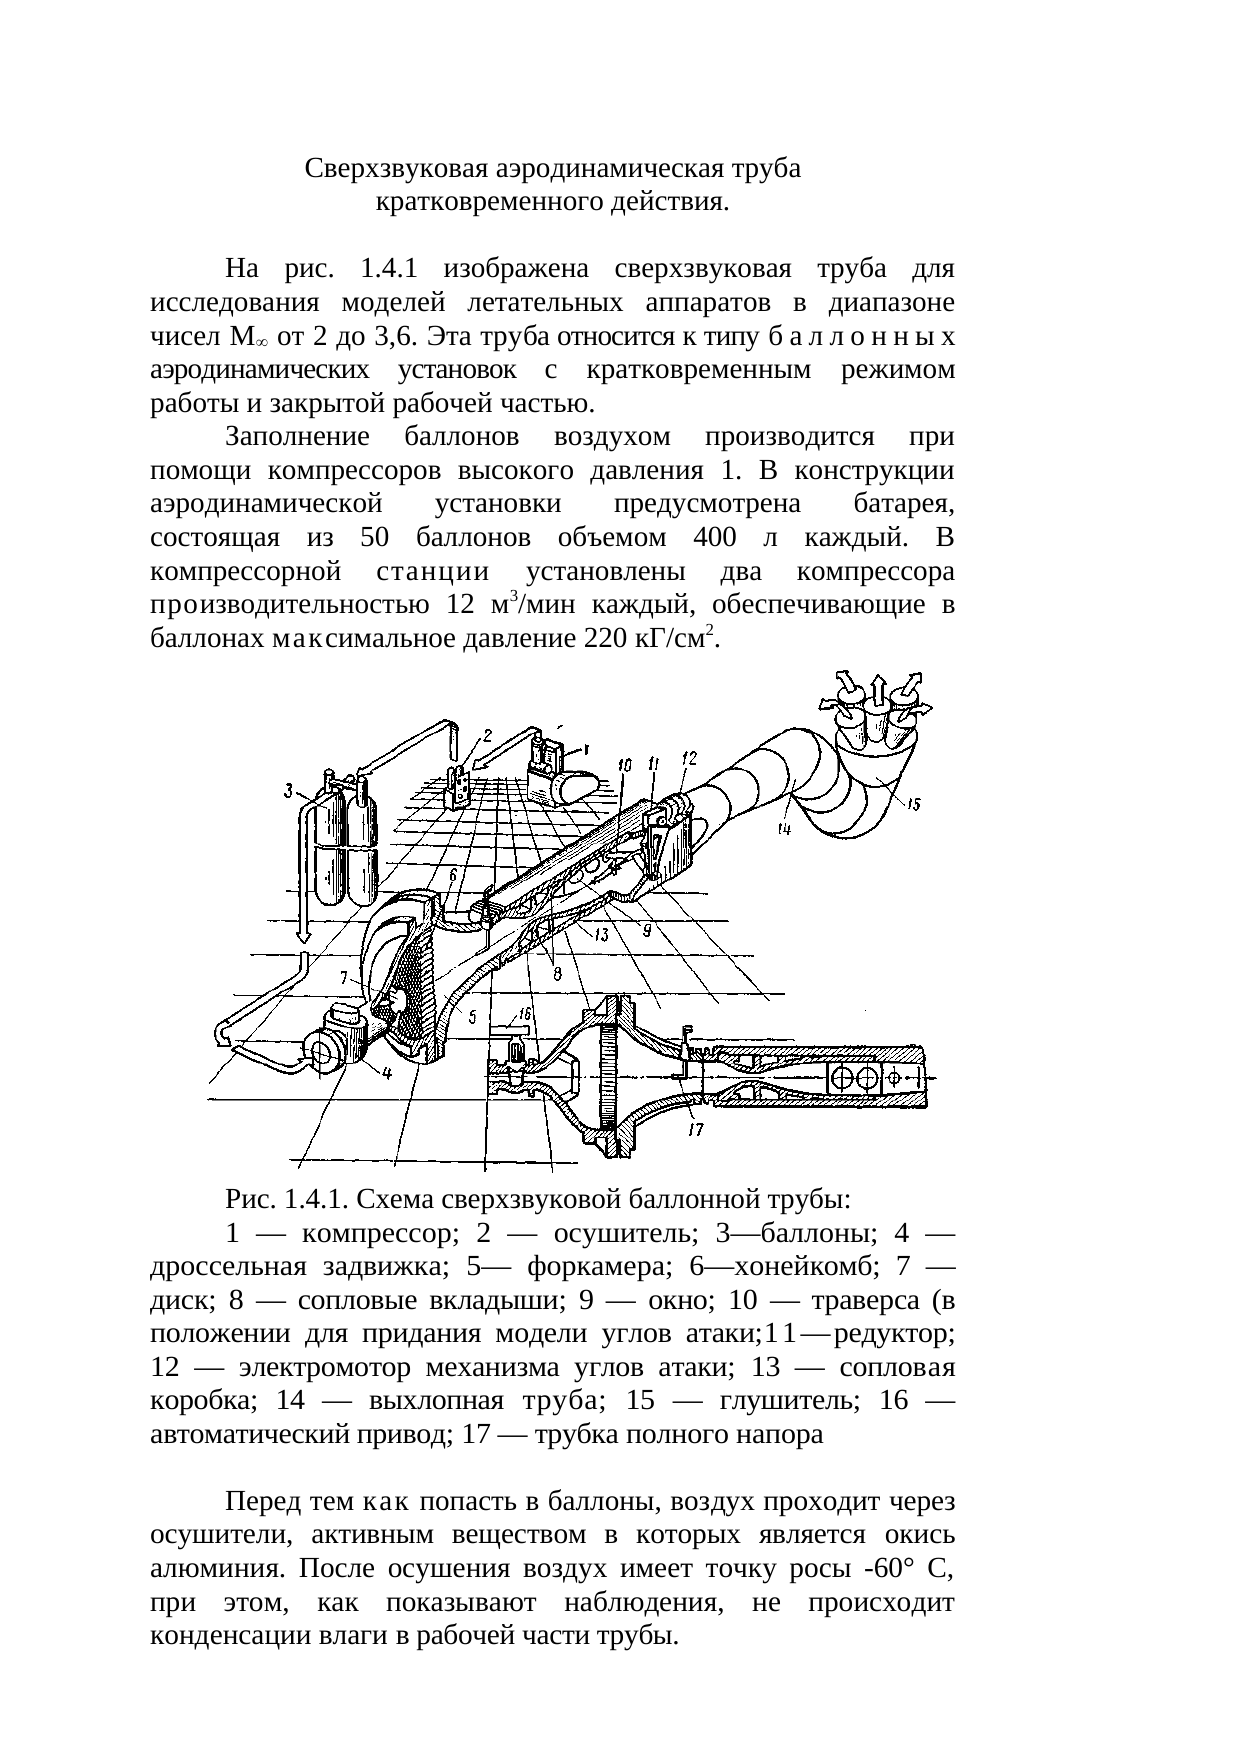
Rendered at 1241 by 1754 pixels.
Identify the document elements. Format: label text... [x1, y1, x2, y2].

text Сверхзвуковая аэродинамическая труба [150, 150, 956, 183]
text Перед тем как попасть в баллоны, воздух проходит через осушители, активным веществом в которых является окись алюминия. После осушения воздух имеет точку росы -60° С, при этом, как показывают наблюдения, не происходит конденсации влаги в рабочей части трубы. [150, 1483, 956, 1651]
text На рис. 1.4.1 изображена сверхзвуковая труба для исследования моделей летательных аппаратов в диапазоне чисел М от 2 до 3,6. Эта труба относится к типу баллонных аэродинамических установок с кратковременным режимом работы и закрытой рабочей частью. [150, 251, 956, 418]
text 1 — компрессор; 2 — осушитель; 3—баллоны; 4 — дроссельная задвижка; 5— форкамера; 6—хонейкомб; 7 —диск; 8 — сопловые вкладыши; 9 — окно; 10 — траверса (в положении для придания модели углов атаки;11—редуктор; 12 — электромотор механизма углов атаки; 13 — сопловая коробка; 14 — выхлопная труба; 15 — глушитель; 16 — автоматический привод; 17 — трубка полного напора [150, 1215, 956, 1449]
text Рис. 1.4.1. Схема сверхзвуковой баллонной трубы: [150, 1181, 956, 1215]
text Заполнение баллонов воздухом производится при помощи компрессоров высокого давления 1. В конструкции аэродинамической установки предусмотрена батарея, состоящая из 50 баллонов объемом 400 л каждый. В компрессорной станции установлены два компрессора производительностью 12 м3/мин каждый, обеспечивающие в баллонах максимальное давление 220 кГ/см2. [150, 418, 956, 653]
text кратковременного действия. [150, 183, 956, 217]
picture [165, 660, 941, 1174]
